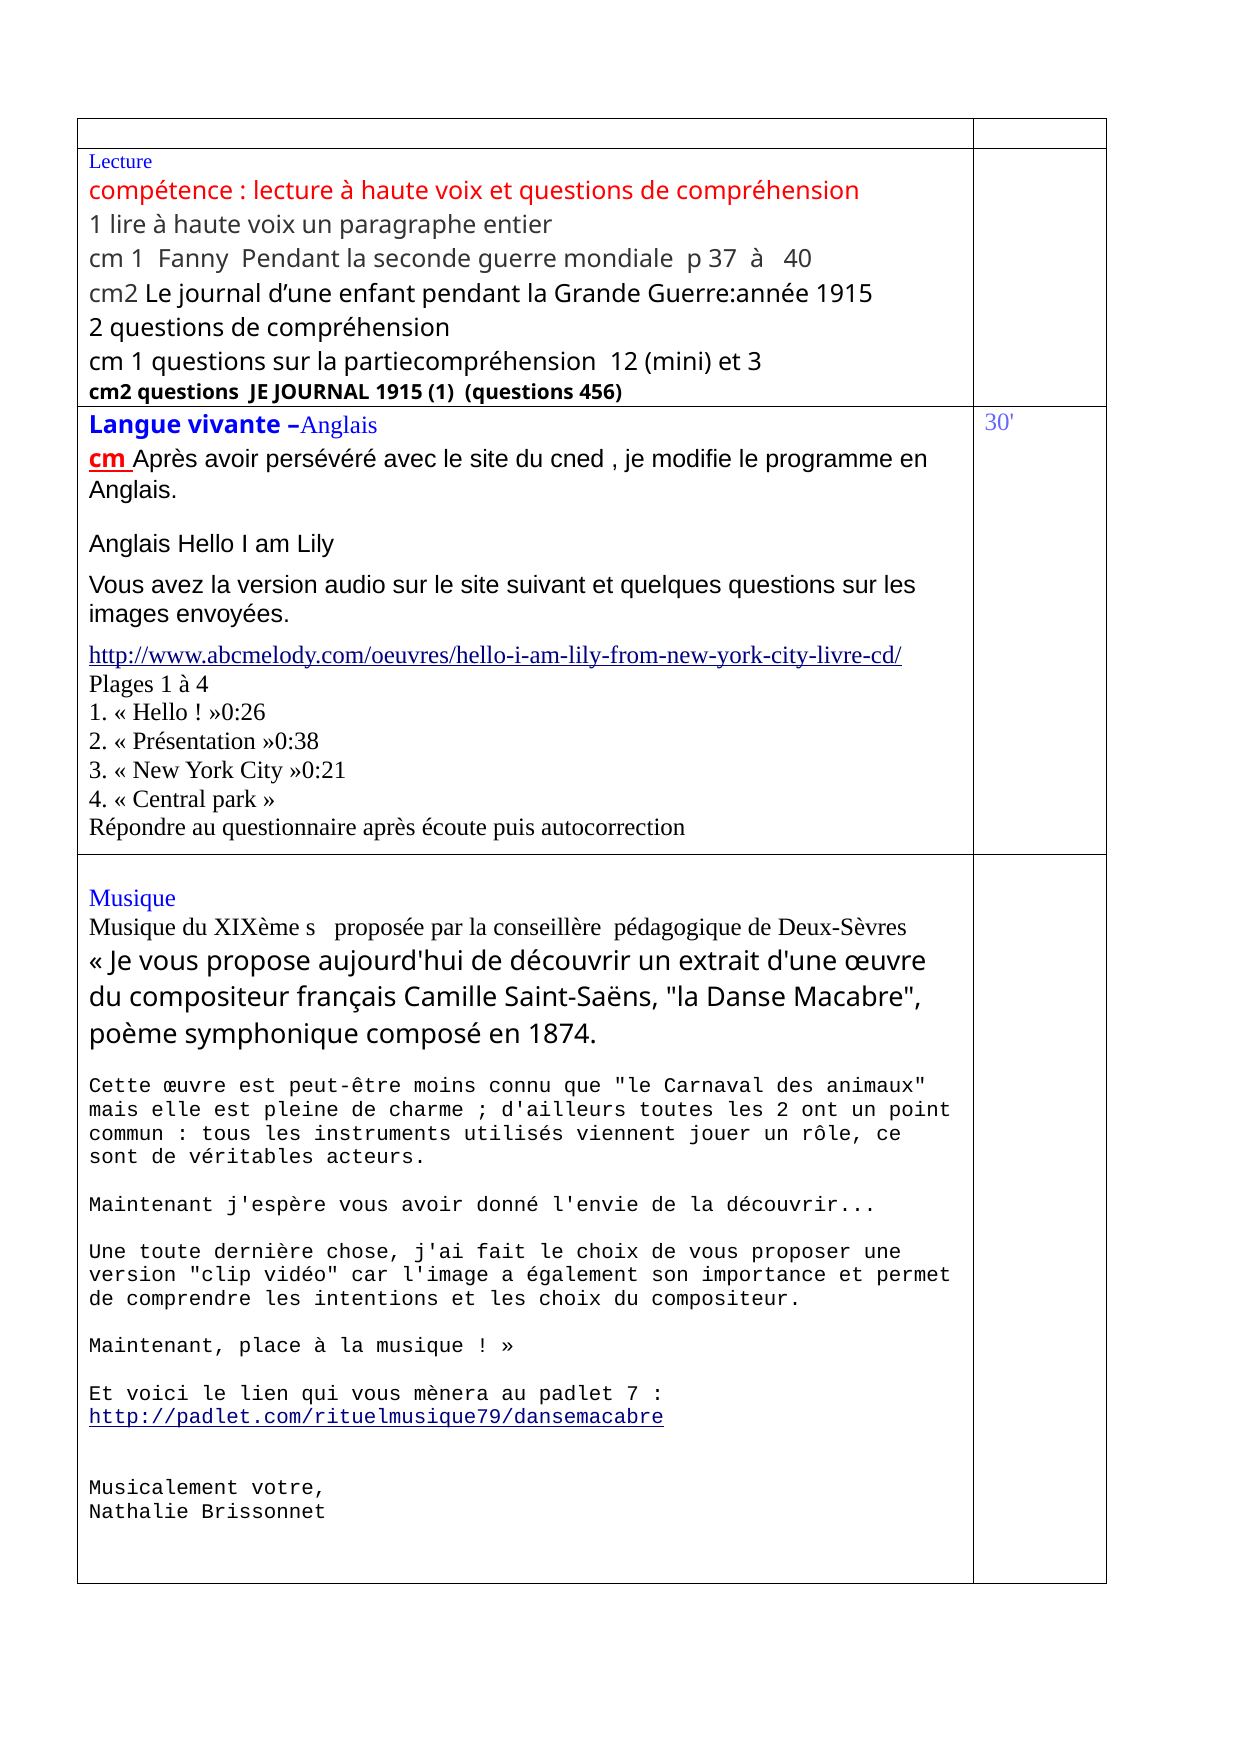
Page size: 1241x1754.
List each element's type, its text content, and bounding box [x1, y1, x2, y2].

table_cell 30' [974, 407, 1106, 854]
table_cell Lecture compétence : lecture à haute voix et questions de compréhension 1 lire à haute voix un paragraphe entier cm 1 Fanny Pendant la seconde guerre mondiale p 37 à 40 cm2 Le journal d’une enfant pendant la Grande Guerre:année 1915 2 questions de compréhension cm 1 questions sur la partiecompréhension 12 (mini) et 3 cm2 questions JE JOURNAL 1915 (1) (questions 456) [78, 149, 973, 406]
table_cell [78, 119, 973, 148]
table_cell Musique Musique du XIXème s proposée par la conseillère pédagogique de Deux-Sèvres « Je vous propose aujourd'hui de découvrir un extrait d'une œuvre du compositeur français Camille Saint-Saëns, "la Danse Macabre", poème symphonique composé en 1874. Cette œuvre est peut-être moins connu que "le Carnaval des animaux" mais elle est pleine de charme ; d'ailleurs toutes les 2 ont un point commun : tous les instruments utilisés viennent jouer un rôle, ce sont de véritables acteurs. Maintenant j'espère vous avoir donné l'envie de la découvrir... Une toute dernière chose, j'ai fait le choix de vous proposer une version "clip vidéo" car l'image a également son importance et permet de comprendre les intentions et les choix du compositeur. Maintenant, place à la musique ! » Et voici le lien qui vous mènera au padlet 7 : http://padlet.com/rituelmusique79/dansemacabre Musicalement votre, Nathalie Brissonnet [78, 855, 973, 1583]
table_cell Langue vivante –Anglais cm Après avoir persévéré avec le site du cned , je modifie le programme en Anglais. Anglais Hello I am Lily Vous avez la version audio sur le site suivant et quelques questions sur les images envoyées. http://www.abcmelody.com/oeuvres/hello-i-am-lily-from-new-york-city-livre-cd/ Plages 1 à 4 1. « Hello ! »0:26 2. « Présentation »0:38 3. « New York City »0:21 4. « Central park » Répondre au questionnaire après écoute puis autocorrection [78, 407, 973, 854]
table_cell [974, 119, 1106, 148]
table_cell [974, 149, 1106, 406]
table_cell [974, 855, 1106, 1583]
